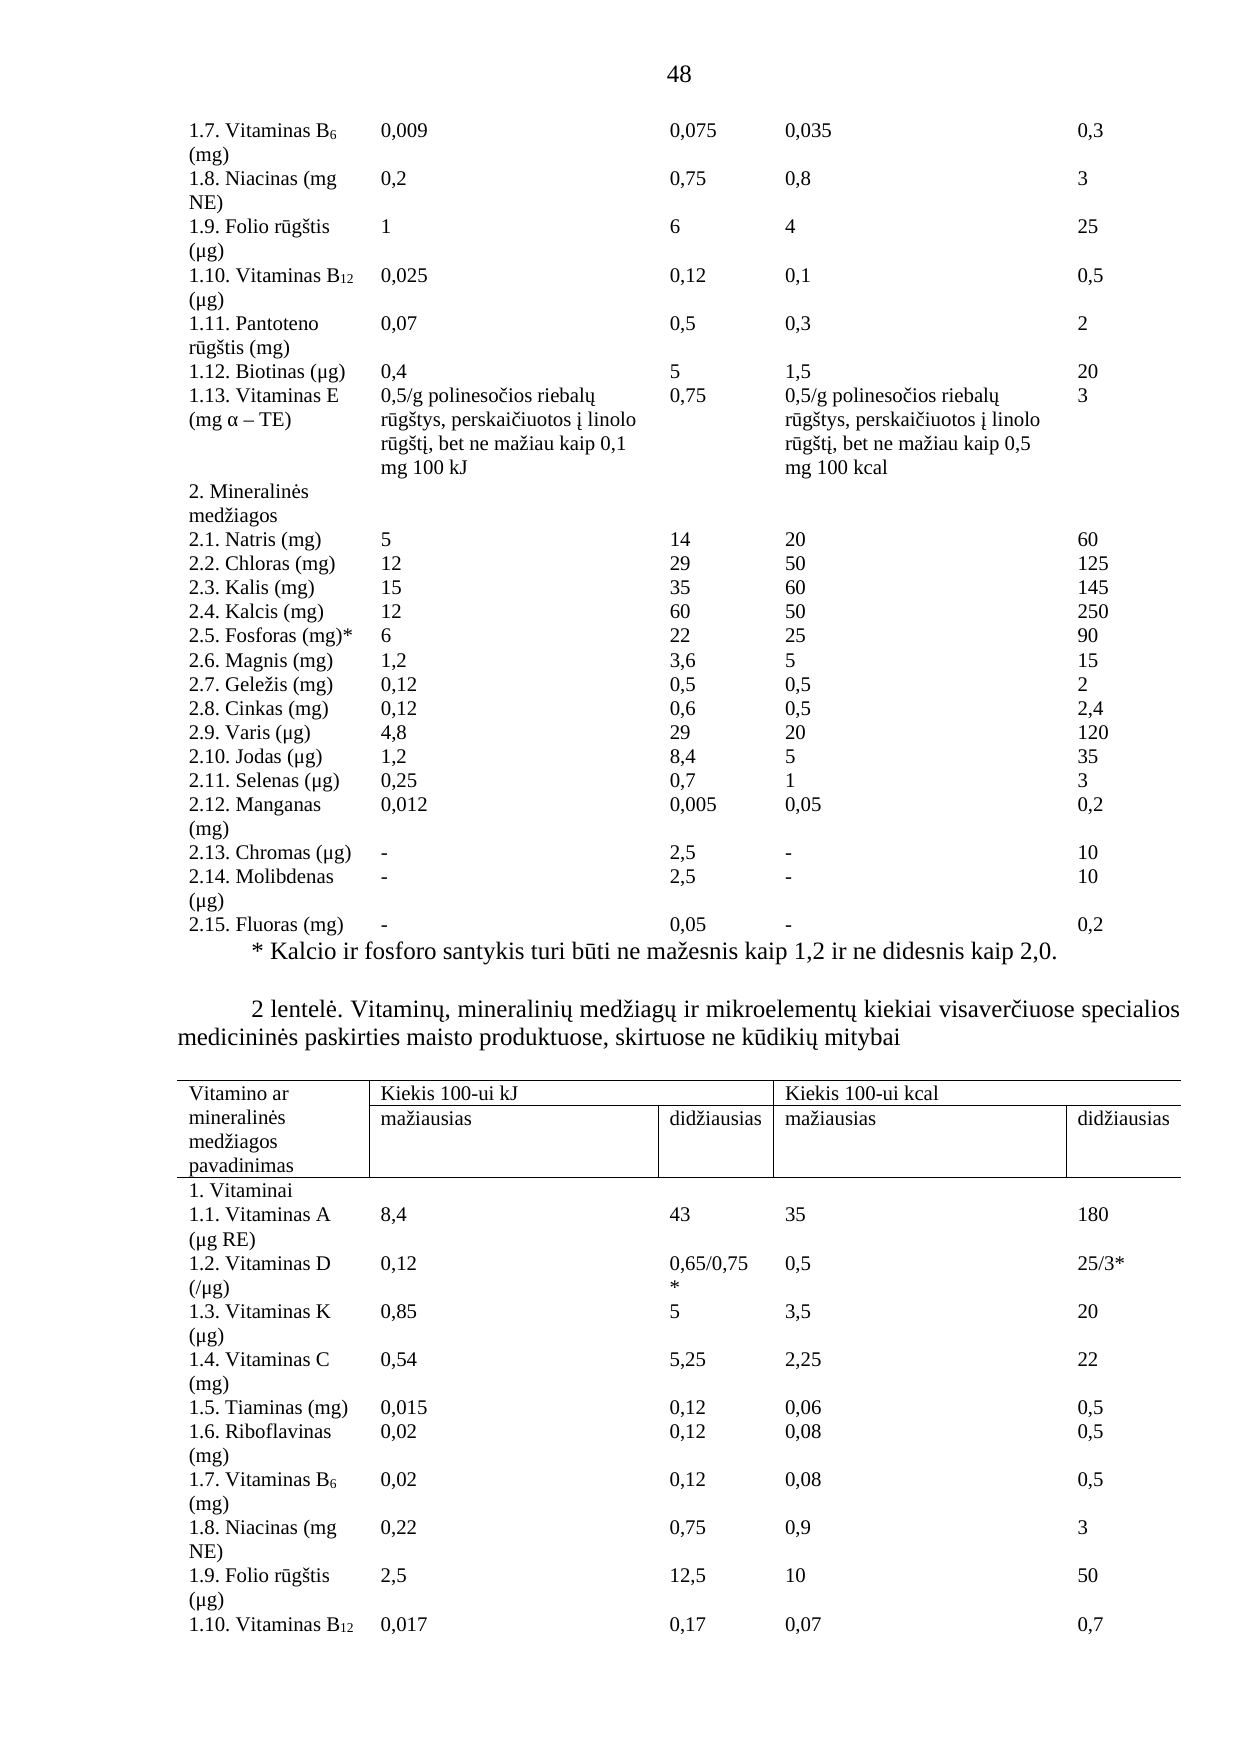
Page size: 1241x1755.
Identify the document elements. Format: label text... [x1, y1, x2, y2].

table_cell 5 [658, 1299, 773, 1347]
table_cell 0,3 [774, 311, 1066, 359]
table_cell 35 [1066, 744, 1181, 768]
table_cell 1 [369, 214, 658, 262]
table_cell 0,075 [658, 118, 773, 166]
table_cell 5 [774, 648, 1066, 672]
table_cell 1.2. Vitaminas D (/μg) [177, 1251, 369, 1299]
table_cell 0,02 [369, 1419, 658, 1467]
table_header Vitamino ar mineralinės medžiagos pavadinimas [177, 1081, 369, 1177]
table_cell 29 [658, 720, 773, 744]
table_cell 2.5. Fosforas (mg)* [177, 624, 369, 647]
table_cell 1.10. Vitaminas B12 [177, 1611, 369, 1636]
table_cell 0,5/g polinesočios riebalų rūgštys, perskaičiuotos į linolo rūgštį, bet ne mažiau kaip 0,5 mg 100 kcal [774, 383, 1066, 479]
table_cell 0,5 [1066, 1419, 1181, 1467]
table_cell - [774, 912, 1066, 936]
table_cell 1.11. Pantoteno rūgštis (mg) [177, 311, 369, 359]
table_cell 3 [1066, 1515, 1181, 1563]
table_cell didžiausias [1067, 1106, 1181, 1177]
table_cell [1066, 479, 1181, 527]
table_cell 0,5 [658, 311, 773, 359]
table_cell 0,65/0,75 * [658, 1251, 773, 1299]
table_cell 25 [774, 624, 1066, 647]
table_cell 2.9. Varis (μg) [177, 720, 369, 744]
table_cell 0,6 [658, 696, 773, 720]
table_cell [369, 479, 658, 527]
table_cell 0,07 [369, 311, 658, 359]
table_cell [774, 479, 1066, 527]
table_cell 43 [658, 1203, 773, 1251]
table_cell 1.9. Folio rūgštis (μg) [177, 214, 369, 262]
table_cell 0,12 [369, 1251, 658, 1299]
table_cell 0,2 [1066, 912, 1181, 936]
table_cell 0,025 [369, 263, 658, 311]
table_cell 90 [1066, 624, 1181, 647]
table_cell 0,75 [658, 1515, 773, 1563]
table_cell 0,5/g polinesočios riebalų rūgštys, perskaičiuotos į linolo rūgštį, bet ne mažiau kaip 0,1 mg 100 kJ [369, 383, 658, 479]
table_cell 4,8 [369, 720, 658, 744]
table_cell 2.11. Selenas (μg) [177, 768, 369, 792]
table_cell 0,02 [369, 1467, 658, 1515]
table_cell 2,5 [369, 1563, 658, 1611]
table_cell 2.14. Molibdenas (μg) [177, 864, 369, 912]
table_cell 3 [1066, 383, 1181, 479]
table_cell 180 [1066, 1203, 1181, 1251]
table_cell 1.6. Riboflavinas (mg) [177, 1419, 369, 1467]
table_cell [658, 479, 773, 527]
table_cell 5 [369, 527, 658, 551]
table_cell 1.5. Tiaminas (mg) [177, 1395, 369, 1419]
table_cell mažiausias [774, 1106, 1066, 1177]
table_cell 5,25 [658, 1347, 773, 1395]
table_cell 0,12 [658, 1395, 773, 1419]
table_cell [369, 1178, 658, 1202]
table_cell 6 [369, 624, 658, 647]
table_cell 2.1. Natris (mg) [177, 527, 369, 551]
table_cell 10 [1066, 864, 1181, 912]
table_cell 1.12. Biotinas (μg) [177, 359, 369, 383]
table_cell 0,12 [369, 672, 658, 696]
table_cell 0,5 [1066, 1395, 1181, 1419]
table_cell 0,5 [1066, 1467, 1181, 1515]
table_cell 0,2 [369, 166, 658, 214]
table_cell 0,4 [369, 359, 658, 383]
table_cell 0,08 [774, 1467, 1066, 1515]
table_cell 2.6. Magnis (mg) [177, 648, 369, 672]
table_cell 0,5 [774, 696, 1066, 720]
table_cell 20 [774, 527, 1066, 551]
table_cell 2.15. Fluoras (mg) [177, 912, 369, 936]
table_cell 125 [1066, 551, 1181, 575]
table_cell 2.12. Manganas (mg) [177, 792, 369, 840]
table_cell 1.1. Vitaminas A (μg RE) [177, 1203, 369, 1251]
table_cell - [369, 864, 658, 912]
table_cell [774, 1178, 1066, 1202]
table_cell 0,5 [774, 672, 1066, 696]
table_cell 0,12 [369, 696, 658, 720]
table_cell 2.13. Chromas (μg) [177, 840, 369, 864]
table_cell 1.10. Vitaminas B12 (μg) [177, 263, 369, 311]
table_cell 0,5 [774, 1251, 1066, 1299]
table_cell 0,75 [658, 383, 773, 479]
table_cell 3,6 [658, 648, 773, 672]
table_cell 0,06 [774, 1395, 1066, 1419]
table_cell 2,4 [1066, 696, 1181, 720]
table_cell 6 [658, 214, 773, 262]
table_cell 2.3. Kalis (mg) [177, 575, 369, 599]
table_cell 145 [1066, 575, 1181, 599]
table_cell 2.2. Chloras (mg) [177, 551, 369, 575]
table_cell 3,5 [774, 1299, 1066, 1347]
table_cell 1.13. Vitaminas E (mg α – TE) [177, 383, 369, 479]
table_cell 0,05 [658, 912, 773, 936]
table_cell 0,22 [369, 1515, 658, 1563]
table_cell 0,25 [369, 768, 658, 792]
table_cell 60 [658, 599, 773, 623]
table_cell 35 [774, 1203, 1066, 1251]
table_cell 1.7. Vitaminas B6 (mg) [177, 1467, 369, 1515]
table_cell 0,5 [1066, 263, 1181, 311]
table_cell 0,07 [774, 1611, 1066, 1636]
table_cell 25 [1066, 214, 1181, 262]
table_cell 12,5 [658, 1563, 773, 1611]
table_cell [1066, 1178, 1181, 1202]
table_cell 2,5 [658, 864, 773, 912]
table_cell 0,035 [774, 118, 1066, 166]
table_cell 5 [658, 359, 773, 383]
table_cell 0,08 [774, 1419, 1066, 1467]
table_cell 20 [1066, 359, 1181, 383]
table_cell 25/3* [1066, 1251, 1181, 1299]
table_cell 0,3 [1066, 118, 1181, 166]
table_cell 0,05 [774, 792, 1066, 840]
table_cell 22 [1066, 1347, 1181, 1395]
table_cell 0,9 [774, 1515, 1066, 1563]
table_cell 22 [658, 624, 773, 647]
table_cell 0,1 [774, 263, 1066, 311]
table_cell 2. Mineralinės medžiagos [177, 479, 369, 527]
table_cell 0,017 [369, 1611, 658, 1636]
table_cell 60 [1066, 527, 1181, 551]
table_cell 35 [658, 575, 773, 599]
table_cell 1.4. Vitaminas C (mg) [177, 1347, 369, 1395]
table_cell 120 [1066, 720, 1181, 744]
table_cell 0,005 [658, 792, 773, 840]
table_cell 5 [774, 744, 1066, 768]
table_cell 1.3. Vitaminas K (μg) [177, 1299, 369, 1347]
table_cell 0,015 [369, 1395, 658, 1419]
table_cell 0,009 [369, 118, 658, 166]
table_cell 12 [369, 599, 658, 623]
table_cell 50 [1066, 1563, 1181, 1611]
table_cell 8,4 [369, 1203, 658, 1251]
table_cell 60 [774, 575, 1066, 599]
table_cell 0,8 [774, 166, 1066, 214]
table_cell didžiausias [659, 1106, 773, 1177]
table_cell 0,85 [369, 1299, 658, 1347]
table_cell 20 [1066, 1299, 1181, 1347]
table_cell 2.10. Jodas (μg) [177, 744, 369, 768]
table_cell 29 [658, 551, 773, 575]
table_cell 1. Vitaminai [177, 1178, 369, 1202]
table_cell 3 [1066, 166, 1181, 214]
table_cell 0,54 [369, 1347, 658, 1395]
table_cell 14 [658, 527, 773, 551]
table_cell 2 [1066, 672, 1181, 696]
table_cell 2.7. Geležis (mg) [177, 672, 369, 696]
table_cell [658, 1178, 773, 1202]
table_cell 0,12 [658, 263, 773, 311]
table_cell 2 [1066, 311, 1181, 359]
table_cell - [774, 864, 1066, 912]
table_cell 12 [369, 551, 658, 575]
table_cell 15 [369, 575, 658, 599]
table_cell 4 [774, 214, 1066, 262]
table_cell 1.9. Folio rūgštis (μg) [177, 1563, 369, 1611]
table_cell 1,5 [774, 359, 1066, 383]
table_cell 0,7 [1066, 1611, 1181, 1636]
table_cell 1.7. Vitaminas B6 (mg) [177, 118, 369, 166]
text 2 lentelė. Vitaminų, mineralinių medžiagų ir mikroelementų kiekiai visaverčiuose specialios medicininės paskirties maisto produktuose, skirtuose ne kūdikių mitybai [177, 994, 1181, 1051]
table_cell 50 [774, 599, 1066, 623]
table_cell 15 [1066, 648, 1181, 672]
table_header Kiekis 100-ui kJ [370, 1081, 773, 1105]
table_cell 0,17 [658, 1611, 773, 1636]
table_cell 10 [774, 1563, 1066, 1611]
table_cell - [369, 912, 658, 936]
table_cell 0,5 [658, 672, 773, 696]
table_cell 0,75 [658, 166, 773, 214]
table_cell 0,2 [1066, 792, 1181, 840]
table_cell 1.8. Niacinas (mg NE) [177, 1515, 369, 1563]
table_cell - [369, 840, 658, 864]
table_cell 3 [1066, 768, 1181, 792]
table_cell 2.8. Cinkas (mg) [177, 696, 369, 720]
table_cell 50 [774, 551, 1066, 575]
table_cell mažiausias [370, 1106, 658, 1177]
table_cell 0,7 [658, 768, 773, 792]
table_cell 0,012 [369, 792, 658, 840]
table_cell 8,4 [658, 744, 773, 768]
table_cell 2,5 [658, 840, 773, 864]
table_cell 1,2 [369, 648, 658, 672]
table_cell 250 [1066, 599, 1181, 623]
table_cell 1,2 [369, 744, 658, 768]
table_cell 2,25 [774, 1347, 1066, 1395]
table_cell 0,12 [658, 1419, 773, 1467]
table_cell 10 [1066, 840, 1181, 864]
table_cell 1.8. Niacinas (mg NE) [177, 166, 369, 214]
table_cell 2.4. Kalcis (mg) [177, 599, 369, 623]
table_cell 0,12 [658, 1467, 773, 1515]
table_cell - [774, 840, 1066, 864]
table_cell 1 [774, 768, 1066, 792]
text * Kalcio ir fosforo santykis turi būti ne mažesnis kaip 1,2 ir ne didesnis kaip 2,0. [177, 936, 1181, 965]
table_cell 20 [774, 720, 1066, 744]
table_header Kiekis 100-ui kcal [774, 1081, 1181, 1105]
